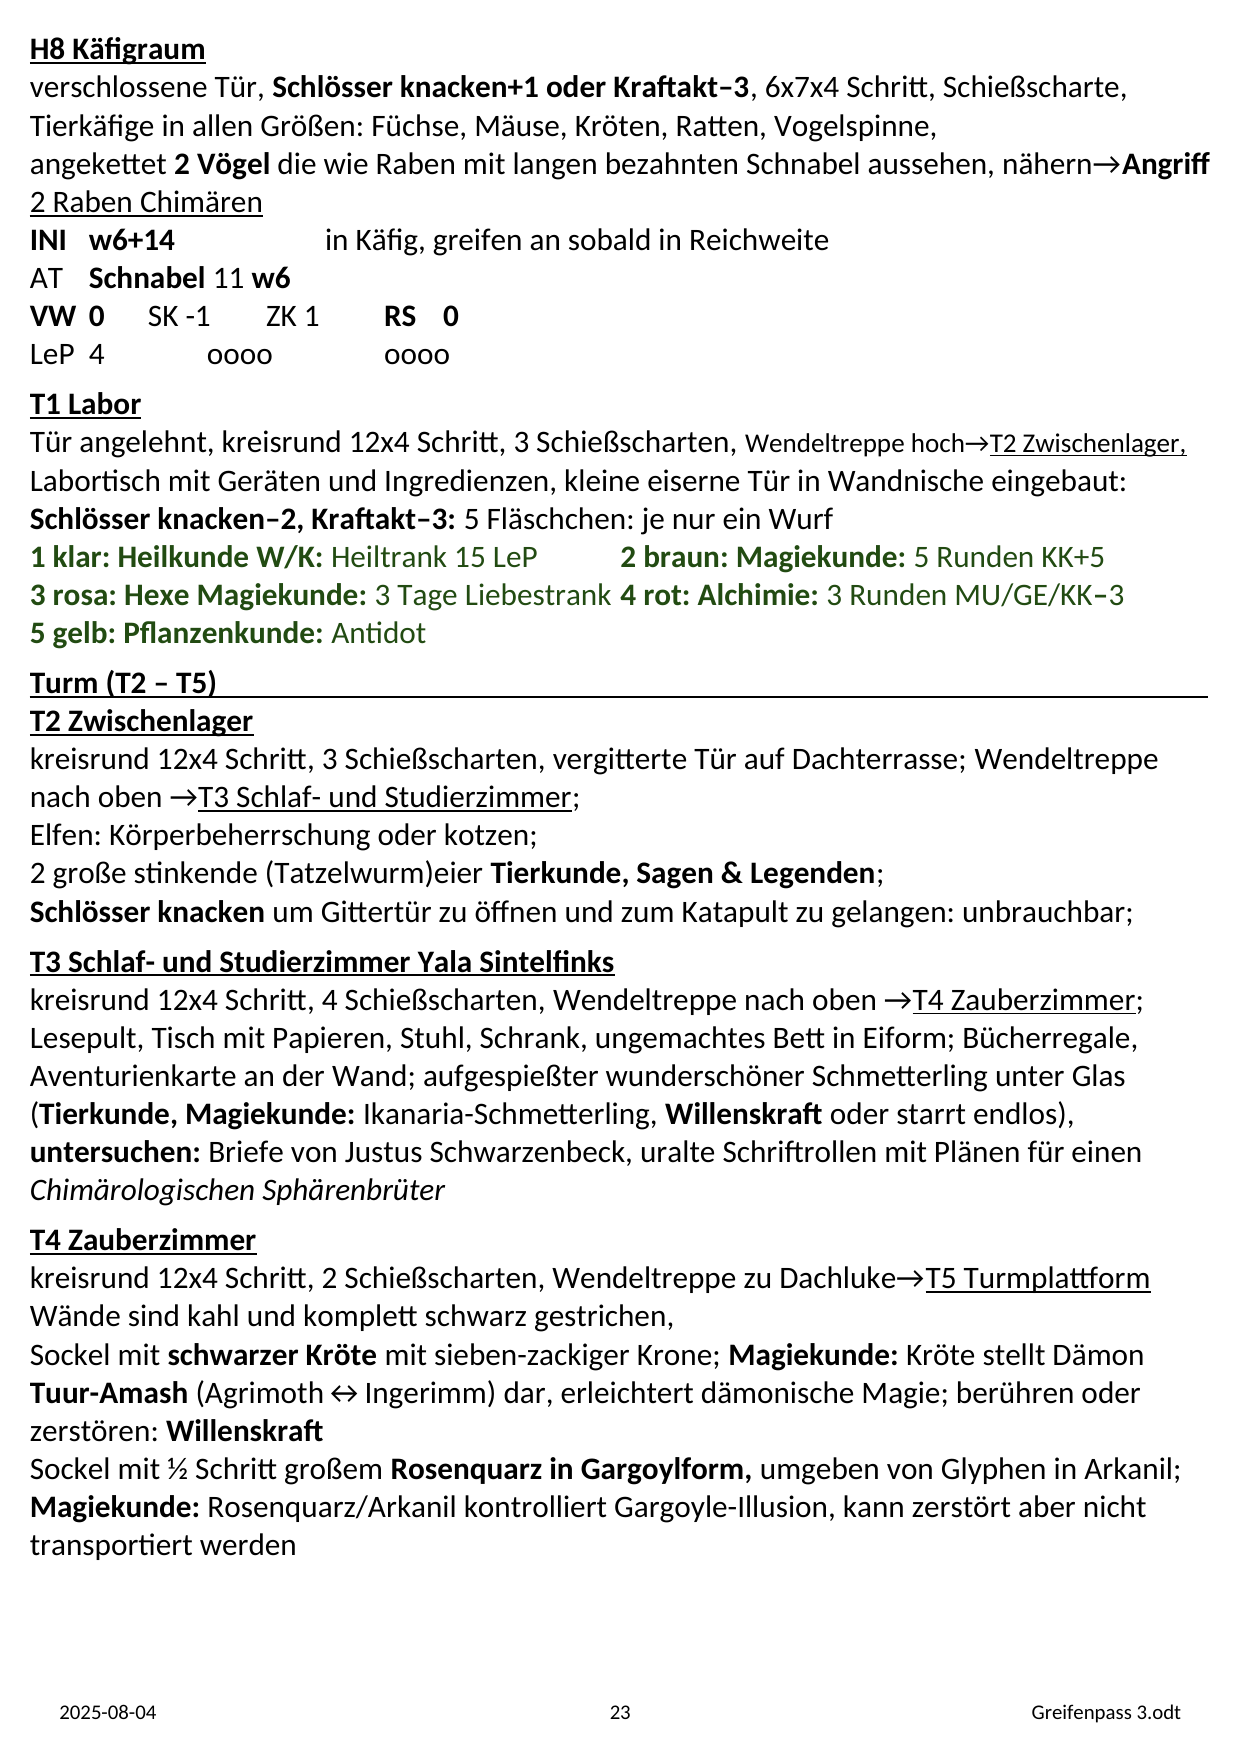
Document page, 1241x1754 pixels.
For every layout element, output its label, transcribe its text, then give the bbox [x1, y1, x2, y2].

text T4 Zauberzimmer kreisrund 12x4 Schritt, 2 Schießscharten, Wendeltreppe zu Dachluke→T5 Turmplattform Wände sind kahl und komplett schwarz gestrichen, Sockel mit schwarzer Kröte mit sieben-zackiger Krone; Magiekunde: Kröte stellt Dämon Tuur-Amash (Agrimoth↔Ingerimm) dar, erleichtert dämonische Magie; berühren oder zerstören: Willenskraft Sockel mit ½ Schritt großem Rosenquarz in Gargoylform, umgeben von Glyphen in Arkanil; Magiekunde: Rosenquarz/Arkanil kontrolliert Gargoyle-Illusion, kann zerstört aber nicht transportiert werden [29, 1220, 1211, 1563]
text H8 Käfigraum verschlossene Tür, Schlösser knacken+1 oder Kraftakt–3, 6x7x4 Schritt, Schießscharte, Tierkäfige in allen Größen: Füchse, Mäuse, Kröten, Ratten, Vogelspinne, angekettet 2 Vögel die wie Raben mit langen bezahnten Schnabel aussehen, nähern→Angriff 2 Raben Chimären INI w6+14 in Käfig, greifen an sobald in Reichweite AT Schnabel 11 w6 VW 0 SK -1 ZK 1 RS 0 LeP 4 oooo oooo [29, 29, 1211, 373]
text Turm (T2 – T5) T2 Zwischenlager kreisrund 12x4 Schritt, 3 Schießscharten, vergitterte Tür auf Dachterrasse; Wendeltreppe nach oben →T3 Schlaf- und Studierzimmer; Elfen: Körperbeherrschung oder kotzen; 2 große stinkende (Tatzelwurm)eier Tierkunde, Sagen & Legenden; Schlösser knacken um Gittertür zu öffnen und zum Katapult zu gelangen: unbrauchbar; [29, 663, 1211, 930]
text T3 Schlaf- und Studierzimmer Yala Sintelfinks kreisrund 12x4 Schritt, 4 Schießscharten, Wendeltreppe nach oben →T4 Zauberzimmer; Lesepult, Tisch mit Papieren, Stuhl, Schrank, ungemachtes Bett in Eiform; Bücherregale, Aventurienkarte an der Wand; aufgespießter wunderschöner Schmetterling unter Glas (Tierkunde, Magiekunde: Ikanaria-Schmetterling, Willenskraft oder starrt endlos), untersuchen: Briefe von Justus Schwarzenbeck, uralte Schriftrollen mit Plänen für einen Chimärologischen Sphärenbrüter [29, 942, 1211, 1208]
text T1 Labor Tür angelehnt, kreisrund 12x4 Schritt, 3 Schießscharten, Wendeltreppe hoch→T2 Zwischenlager, Labortisch mit Geräten und Ingredienzen, kleine eiserne Tür in Wandnische eingebaut: Schlösser knacken–2, Kraftakt–3: 5 Fläschchen: je nur ein Wurf 1 klar: Heilkunde W/K: Heiltrank 15 LeP 2 braun: Magiekunde: 5 Runden KK+5 3 rosa: Hexe Magiekunde: 3 Tage Liebestrank 4 rot: Alchimie: 3 Runden MU/GE/KK–3 5 gelb: Pflanzenkunde: Antidot [29, 384, 1211, 651]
